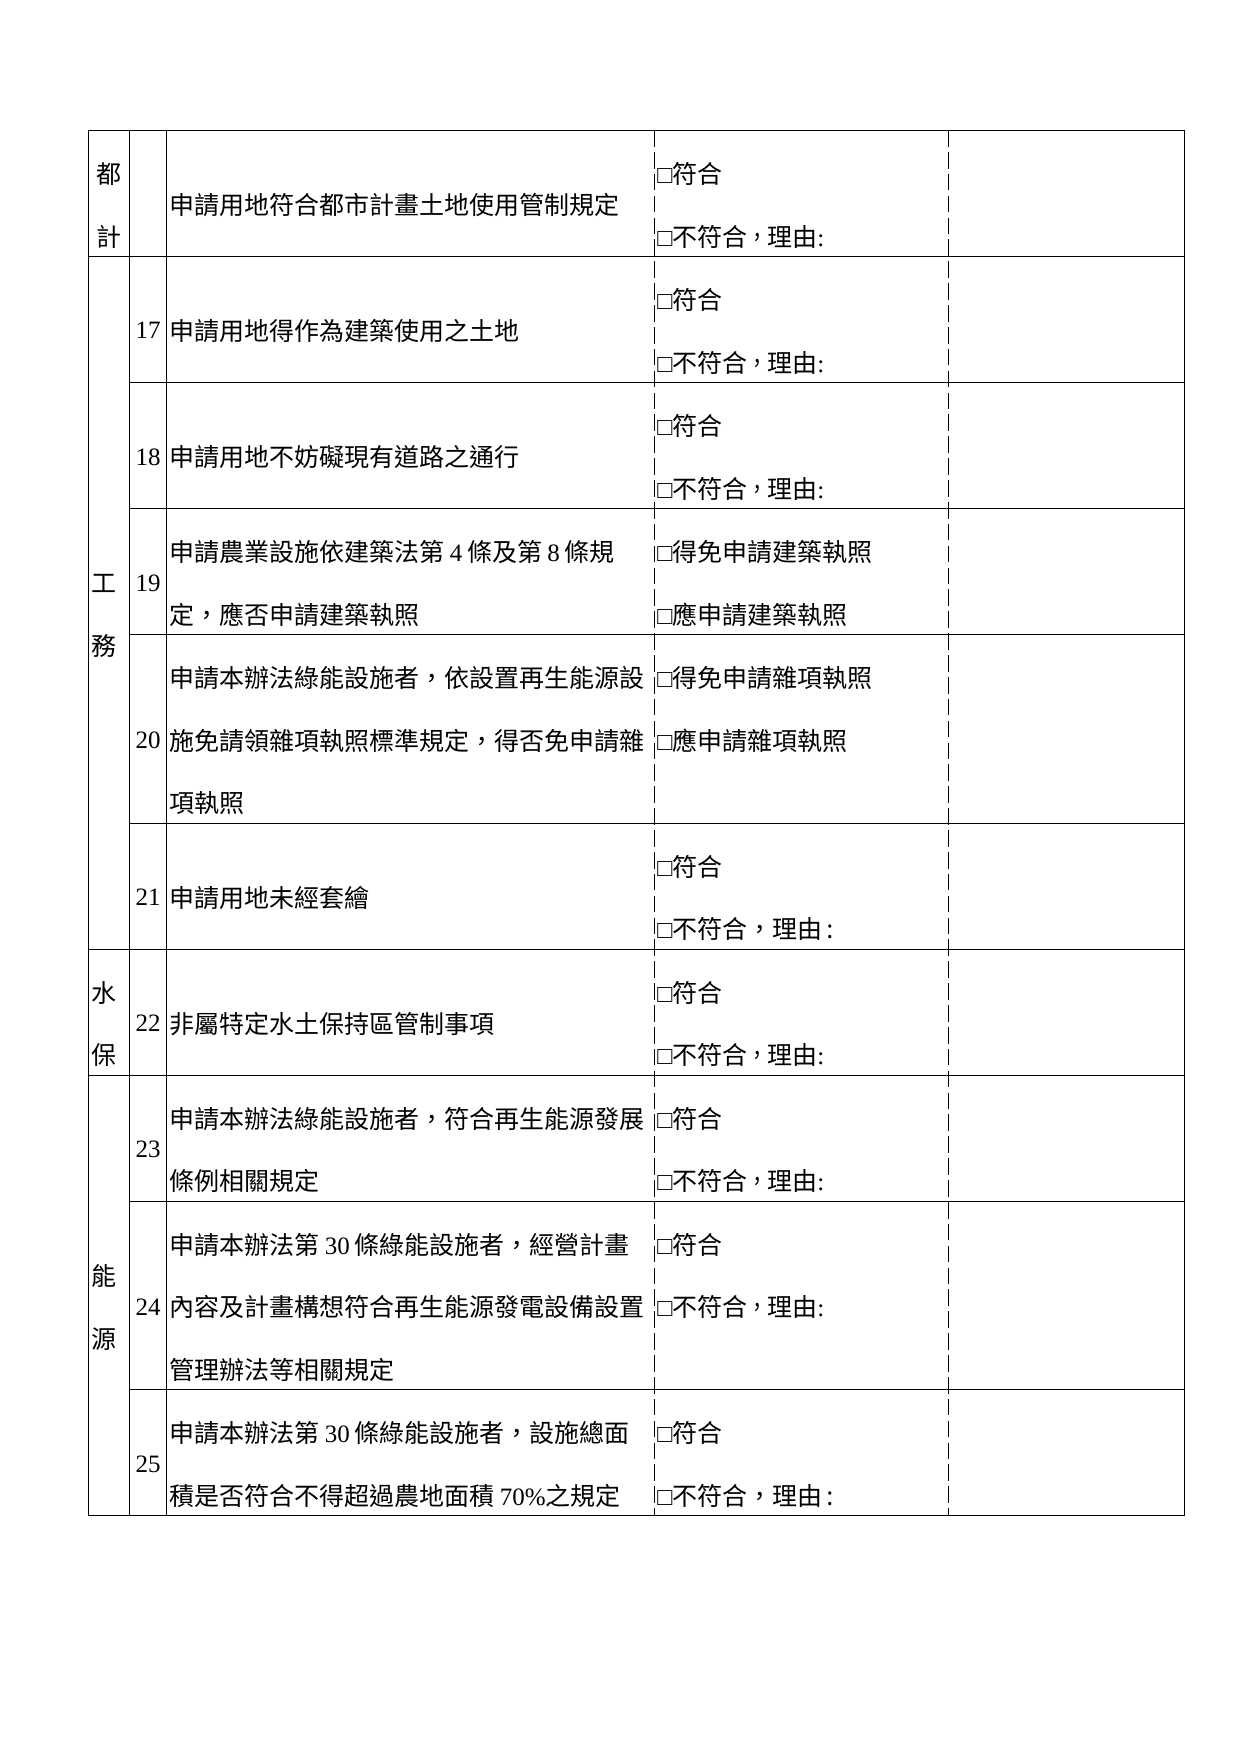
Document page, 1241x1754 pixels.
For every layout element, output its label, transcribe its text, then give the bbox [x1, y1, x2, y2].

table_cell 申請本辦法第30條綠能設施者，經營計畫內容及計畫構想符合再生能源發電設備設置管理辦法等相關規定 [167, 1202, 654, 1389]
table_cell 19 [130, 509, 166, 634]
table_cell [948, 1202, 1184, 1389]
table_cell 申請用地不妨礙現有道路之通行 [167, 383, 654, 508]
table_cell □得免申請雜項執照 □應申請雜項執照 [654, 635, 948, 823]
table_cell □符合 □不符合，理由: [654, 950, 948, 1075]
table_cell 24 [130, 1202, 166, 1389]
table_cell 22 [130, 950, 166, 1075]
table_cell 都 計 [89, 131, 129, 256]
table_cell [948, 131, 1184, 256]
table_cell 申請本辦法綠能設施者，符合再生能源發展條例相關規定 [167, 1076, 654, 1201]
table_cell □符合 □不符合，理由: [654, 257, 948, 382]
table_cell 23 [130, 1076, 166, 1201]
table_cell 申請用地符合都市計畫土地使用管制規定 [167, 131, 654, 256]
table_cell 申請用地未經套繪 [167, 824, 654, 949]
table_cell □符合 □不符合，理由: [654, 383, 948, 508]
table_cell 非屬特定水土保持區管制事項 [167, 950, 654, 1075]
table_cell 17 [130, 257, 166, 382]
table_cell [130, 131, 166, 256]
table_cell [948, 257, 1184, 382]
table_cell □符合 □不符合，理由: [654, 1076, 948, 1201]
table_cell [948, 635, 1184, 823]
table_cell 申請本辦法第30條綠能設施者，設施總面積是否符合不得超過農地面積70%之規定 [167, 1390, 654, 1515]
table_cell [948, 824, 1184, 949]
table_cell 能源 [89, 1076, 129, 1515]
table_cell 20 [130, 635, 166, 823]
table_cell [948, 509, 1184, 634]
table_cell □符合 □不符合，理由: [654, 1390, 948, 1515]
table_cell 水 保 [89, 950, 129, 1075]
table_cell 申請用地得作為建築使用之土地 [167, 257, 654, 382]
table_cell □符合 □不符合，理由: [654, 824, 948, 949]
table_cell □符合 □不符合，理由: [654, 1202, 948, 1389]
table_cell 申請農業設施依建築法第4條及第8條規定，應否申請建築執照 [167, 509, 654, 634]
table_cell [948, 950, 1184, 1075]
table_cell [948, 1390, 1184, 1515]
table_cell [948, 1076, 1184, 1201]
table_cell □得免申請建築執照 □應申請建築執照 [654, 509, 948, 634]
table_cell □符合 □不符合，理由: [654, 131, 948, 256]
table_cell 工 務 [89, 257, 129, 949]
table_cell 25 [130, 1390, 166, 1515]
table_cell [948, 383, 1184, 508]
table_cell 21 [130, 824, 166, 949]
table_cell 18 [130, 383, 166, 508]
table_cell 申請本辦法綠能設施者，依設置再生能源設施免請領雜項執照標準規定，得否免申請雜項執照 [167, 635, 654, 823]
